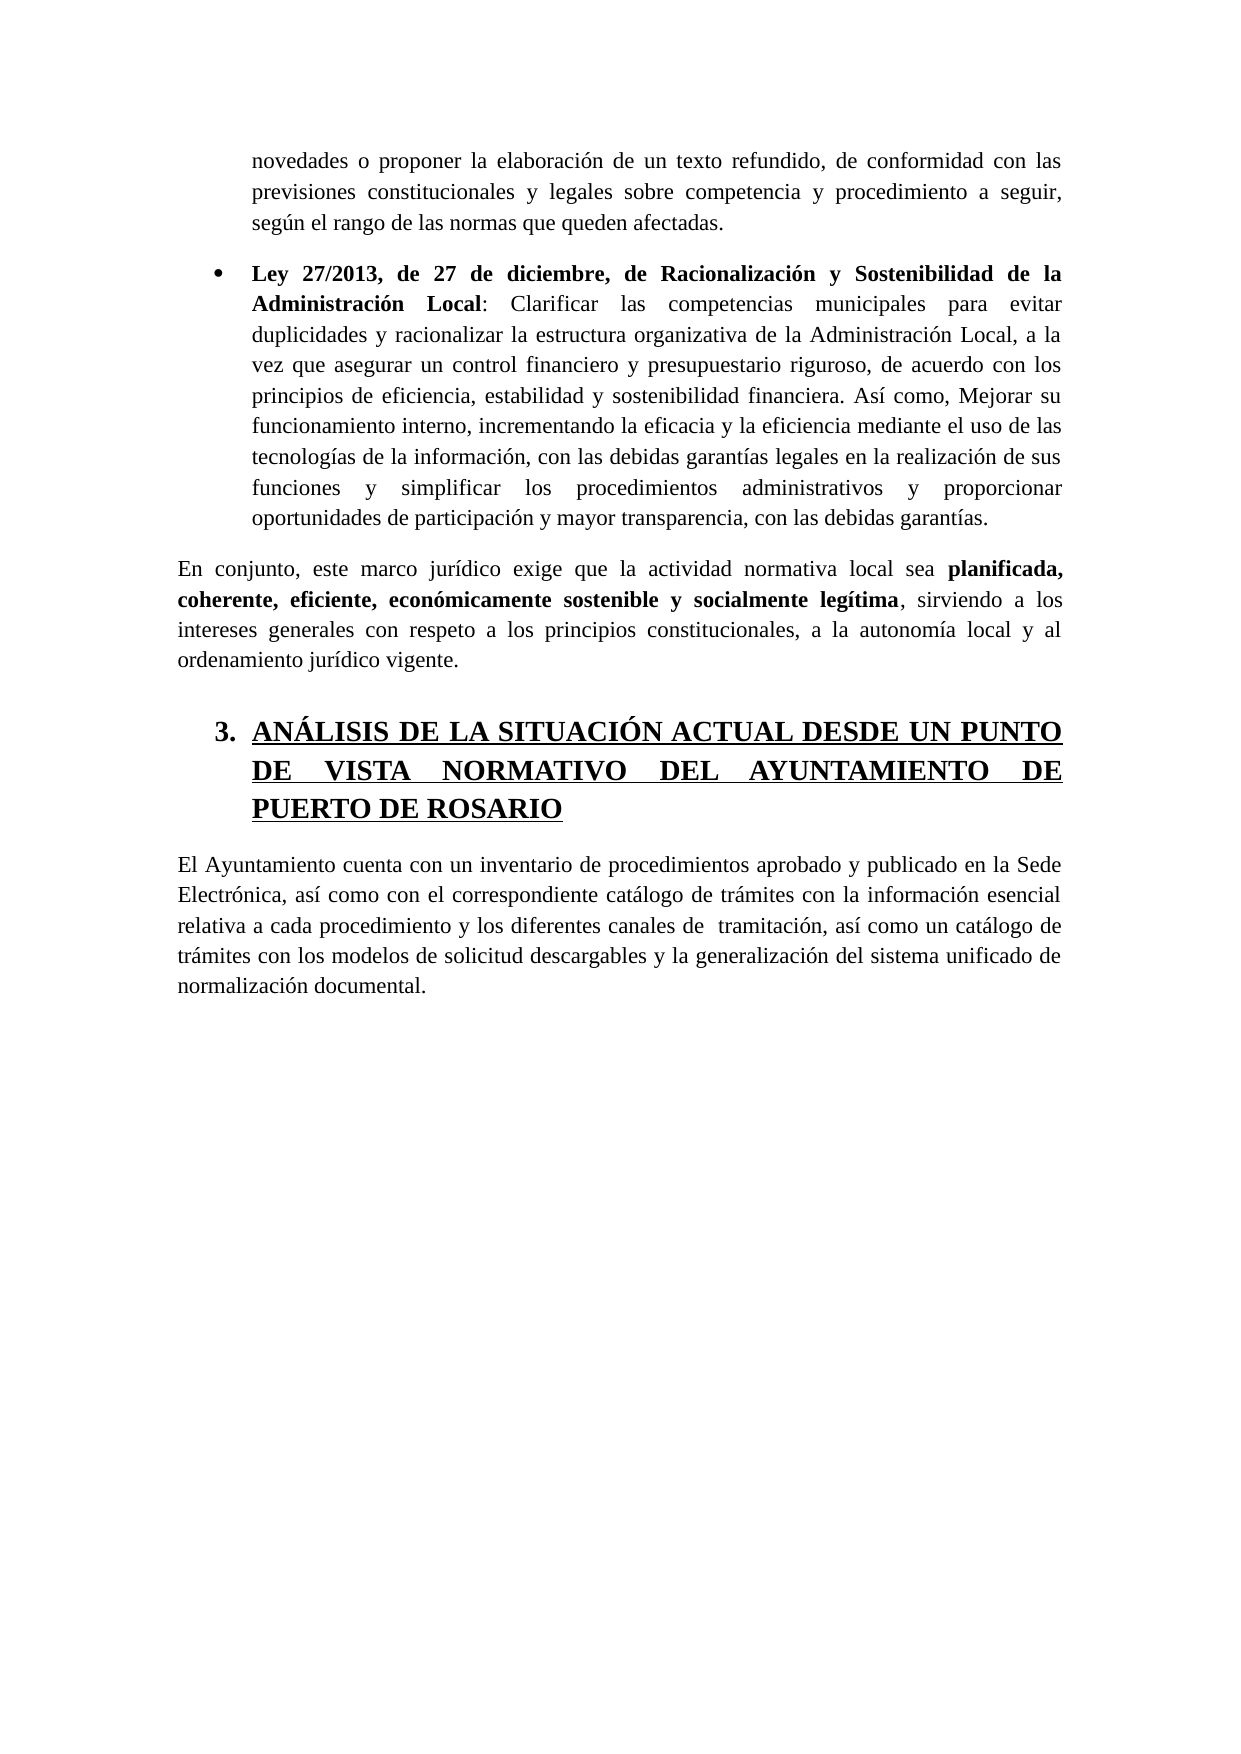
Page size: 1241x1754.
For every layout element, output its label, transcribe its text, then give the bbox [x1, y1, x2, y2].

list novedades o proponer la elaboración de un texto refundido, de conformidad con las previsiones constitucionales y legales sobre competencia y procedimiento a seguir, según el rango de las normas que queden afectadas. [214, 148, 1063, 235]
text El Ayuntamiento cuenta con un inventario de procedimientos aprobado y publicado en la Sede Electrónica, así como con el correspondiente catálogo de trámites con la información esencial relativa a cada procedimiento y los diferentes canales de tramitación, así como un catálogo de trámites con los modelos de solicitud descargables y la generalización del sistema unificado de normalización documental. [177, 851, 1063, 998]
list Ley 27/2013, de 27 de diciembre, de Racionalización y Sostenibilidad de la Administración Local: Clarificar las competencias municipales para evitar duplicidades y racionalizar la estructura organizativa de la Administración Local, a la vez que asegurar un control financiero y presupuestario riguroso, de acuerdo con los principios de eficiencia, estabilidad y sostenibilidad financiera. Así como, Mejorar su funcionamiento interno, incrementando la eficacia y la eficiencia mediante el uso de las tecnologías de la información, con las debidas garantías legales en la realización de sus funciones y simplificar los procedimientos administrativos y proporcionar oportunidades de participación y mayor transparencia, con las debidas garantías. [214, 260, 1063, 531]
text En conjunto, este marco jurídico exige que la actividad normativa local sea planificada, coherente, eficiente, económicamente sostenible y socialmente legítima, sirviendo a los intereses generales con respeto a los principios constitucionales, a la autonomía local y al ordenamiento jurídico vigente. [177, 556, 1063, 672]
subtitle ANÁLISIS DE LA SITUACIÓN ACTUAL DESDE UN PUNTO DE VISTA NORMATIVO DEL AYUNTAMIENTO DE PUERTO DE ROSARIO [214, 714, 1063, 825]
